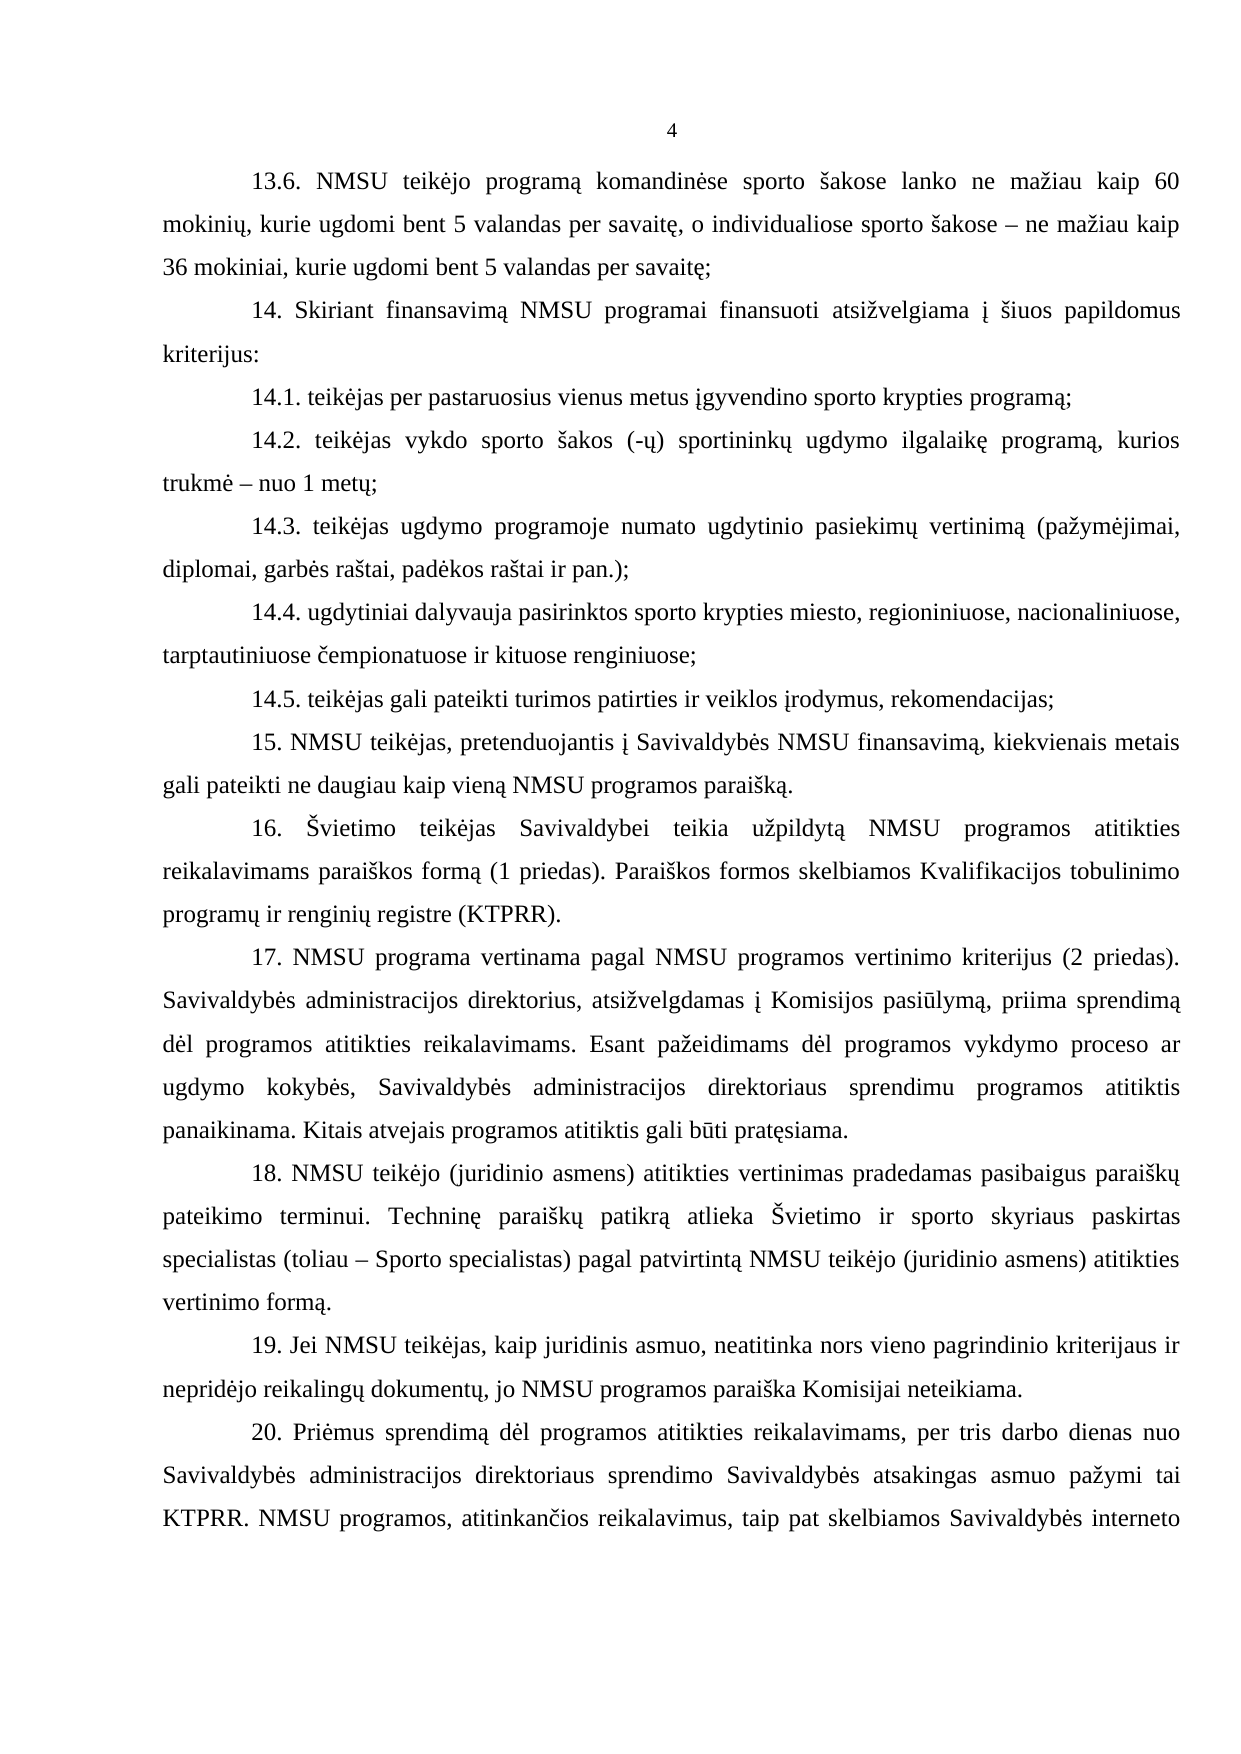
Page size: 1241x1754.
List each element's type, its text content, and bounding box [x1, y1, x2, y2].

text 16. Švietimo teikėjas Savivaldybei teikia užpildytą NMSU programos atitikties reikalavimams paraiškos formą (1 priedas). Paraiškos formos skelbiamos Kvalifikacijos tobulinimo programų ir renginių registre (KTPRR). [162, 813, 1181, 928]
text 18. NMSU teikėjo (juridinio asmens) atitikties vertinimas pradedamas pasibaigus paraiškų pateikimo terminui. Techninę paraiškų patikrą atlieka Švietimo ir sporto skyriaus paskirtas specialistas (toliau – Sporto specialistas) pagal patvirtintą NMSU teikėjo (juridinio asmens) atitikties vertinimo formą. [162, 1158, 1181, 1316]
text 14.5. teikėjas gali pateikti turimos patirties ir veiklos įrodymus, rekomendacijas; [162, 684, 1181, 712]
text 15. NMSU teikėjas, pretenduojantis į Savivaldybės NMSU finansavimą, kiekvienais metais gali pateikti ne daugiau kaip vieną NMSU programos paraišką. [162, 727, 1181, 799]
text 17. NMSU programa vertinama pagal NMSU programos vertinimo kriterijus (2 priedas). Savivaldybės administracijos direktorius, atsižvelgdamas į Komisijos pasiūlymą, priima sprendimą dėl programos atitikties reikalavimams. Esant pažeidimams dėl programos vykdymo proceso ar ugdymo kokybės, Savivaldybės administracijos direktoriaus sprendimu programos atitiktis panaikinama. Kitais atvejais programos atitiktis gali būti pratęsiama. [162, 942, 1181, 1144]
text 14.3. teikėjas ugdymo programoje numato ugdytinio pasiekimų vertinimą (pažymėjimai, diplomai, garbės raštai, padėkos raštai ir pan.); [162, 511, 1181, 583]
text 13.6. NMSU teikėjo programą komandinėse sporto šakose lanko ne mažiau kaip 60 mokinių, kurie ugdomi bent 5 valandas per savaitę, o individualiose sporto šakose – ne mažiau kaip 36 mokiniai, kurie ugdomi bent 5 valandas per savaitę; [162, 166, 1181, 281]
text 14.2. teikėjas vykdo sporto šakos (-ų) sportininkų ugdymo ilgalaikę programą, kurios trukmė – nuo 1 metų; [162, 425, 1181, 497]
text 14.1. teikėjas per pastaruosius vienus metus įgyvendino sporto krypties programą; [162, 382, 1181, 411]
text 14.4. ugdytiniai dalyvauja pasirinktos sporto krypties miesto, regioniniuose, nacionaliniuose, tarptautiniuose čempionatuose ir kituose renginiuose; [162, 597, 1181, 669]
text 20. Priėmus sprendimą dėl programos atitikties reikalavimams, per tris darbo dienas nuo Savivaldybės administracijos direktoriaus sprendimo Savivaldybės atsakingas asmuo pažymi tai KTPRR. NMSU programos, atitinkančios reikalavimus, taip pat skelbiamos Savivaldybės interneto [162, 1417, 1181, 1532]
text 14. Skiriant finansavimą NMSU programai finansuoti atsižvelgiama į šiuos papildomus kriterijus: [162, 296, 1181, 367]
text 19. Jei NMSU teikėjas, kaip juridinis asmuo, neatitinka nors vieno pagrindinio kriterijaus ir nepridėjo reikalingų dokumentų, jo NMSU programos paraiška Komisijai neteikiama. [162, 1331, 1181, 1402]
